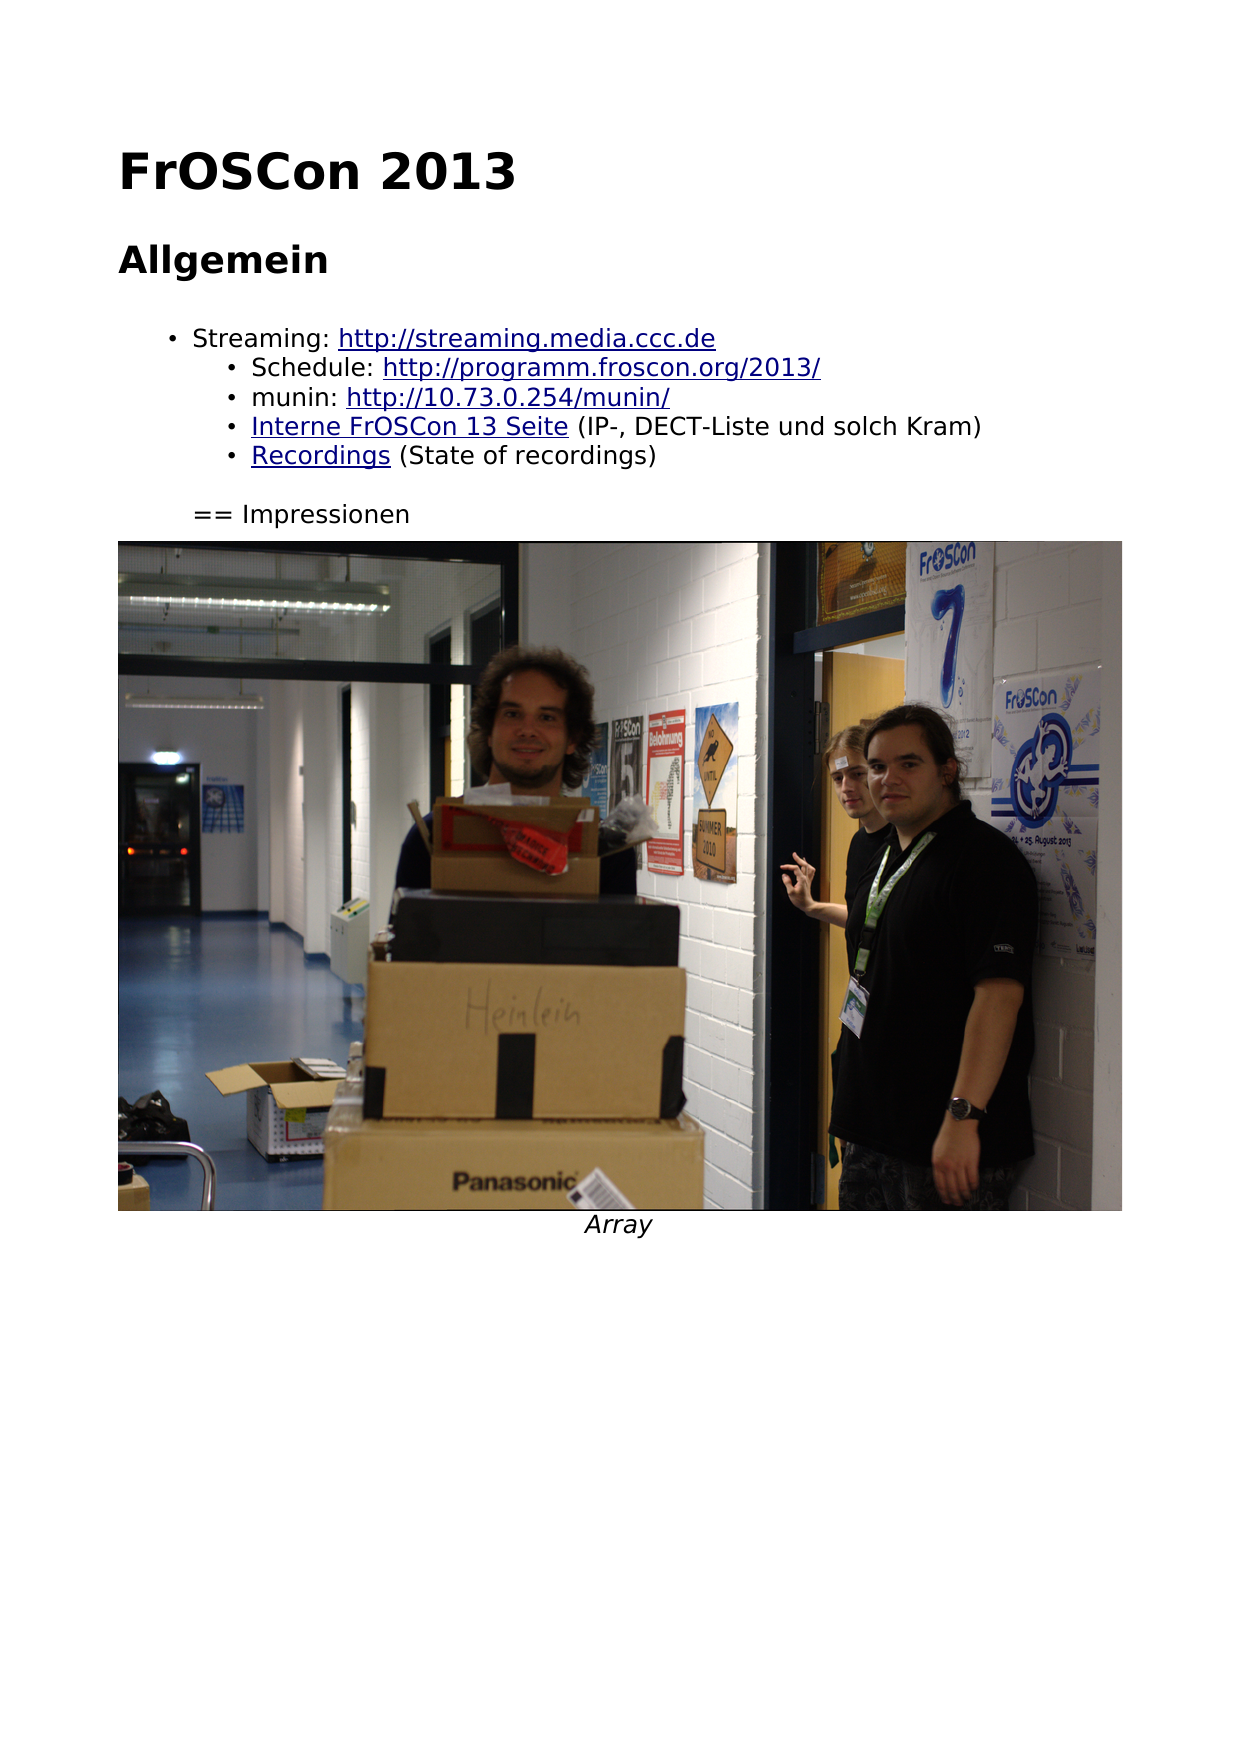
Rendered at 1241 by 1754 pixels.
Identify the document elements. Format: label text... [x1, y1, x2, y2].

list == Impressionen [177, 500, 1122, 529]
subtitle FrOSCon 2013 [118, 143, 1122, 201]
picture [118, 541, 1123, 1211]
list Schedule: http://programm.froscon.org/2013/ [236, 354, 1122, 383]
text Array [118, 1211, 1122, 1239]
list Interne FrOSCon 13 Seite (IP-, DECT-Liste und solch Kram) [236, 412, 1122, 441]
list munin: http://10.73.0.254/munin/ [236, 383, 1122, 412]
list Recordings (State of recordings) [236, 441, 1122, 470]
subtitle Allgemein [118, 239, 1122, 282]
list Streaming: http://streaming.media.ccc.de [177, 324, 1122, 354]
